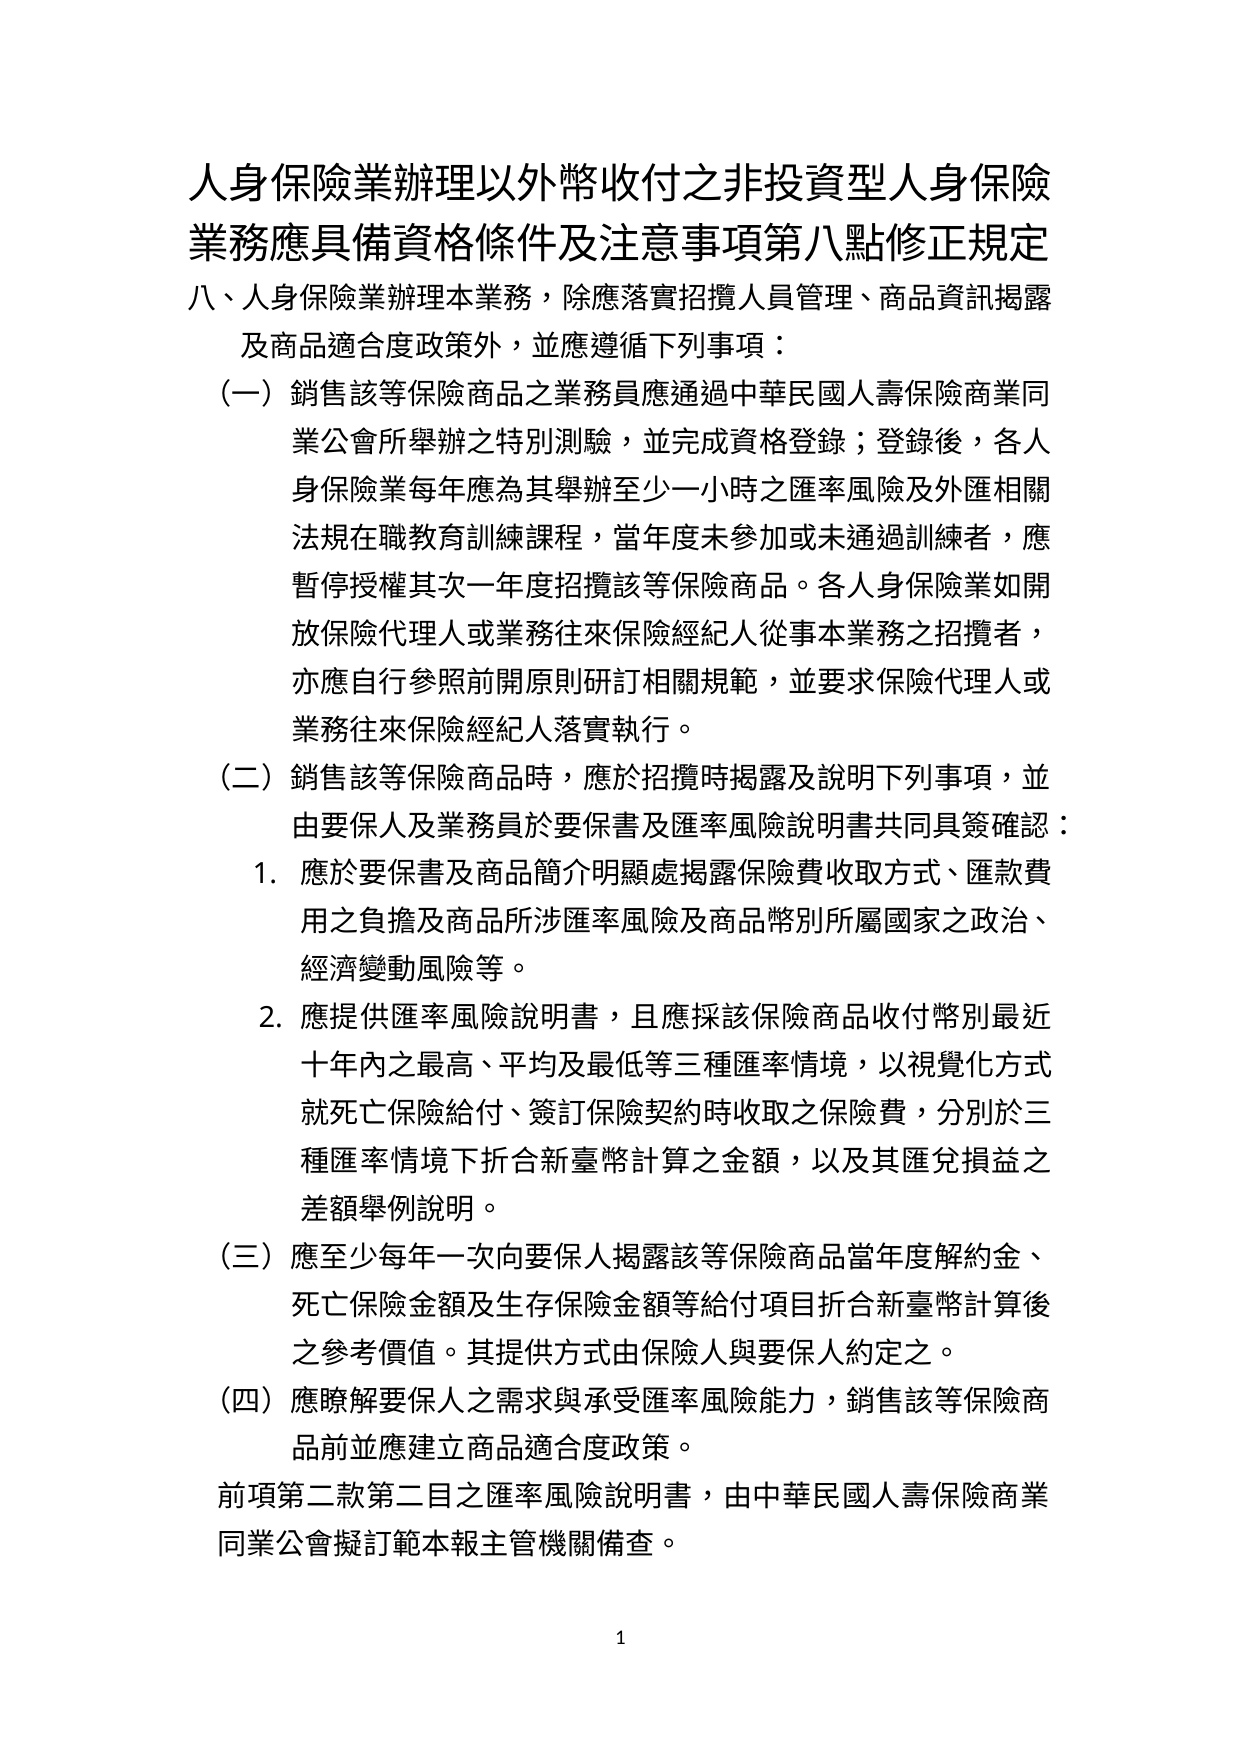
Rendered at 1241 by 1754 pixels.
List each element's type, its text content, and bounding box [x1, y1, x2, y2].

list 應提供匯率風險說明書，且應採該保險商品收付幣別最近十年內之最高、平均及最低等三種匯率情境，以視覺化方式就死亡保險給付、簽訂保險契約時收取之保險費，分別於三種匯率情境下折合新臺幣計算之金額，以及其匯兌損益之差額舉例說明。 [258, 989, 1053, 1229]
list 應於要保書及商品簡介明顯處揭露保險費收取方式、匯款費用之負擔及商品所涉匯率風險及商品幣別所屬國家之政治、經濟變動風險等。 [252, 846, 1053, 989]
text 前項第二款第二目之匯率風險說明書，由中華民國人壽保險商業同業公會擬訂範本報主管機關備查。 [217, 1468, 1053, 1564]
text （四）應瞭解要保人之需求與承受匯率風險能力，銷售該等保險商品前並應建立商品適合度政策。 [202, 1373, 1053, 1468]
text （三）應至少每年一次向要保人揭露該等保險商品當年度解約金、死亡保險金額及生存保險金額等給付項目折合新臺幣計算後之參考價值。其提供方式由保險人與要保人約定之。 [202, 1229, 1053, 1373]
text 八、人身保險業辦理本業務，除應落實招攬人員管理、商品資訊揭露及商品適合度政策外，並應遵循下列事項： [187, 271, 1053, 366]
text （一）銷售該等保險商品之業務員應通過中華民國人壽保險商業同業公會所舉辦之特別測驗，並完成資格登錄；登錄後，各人身保險業每年應為其舉辦至少一小時之匯率風險及外匯相關法規在職教育訓練課程，當年度未參加或未通過訓練者，應暫停授權其次一年度招攬該等保險商品。各人身保險業如開放保險代理人或業務往來保險經紀人從事本業務之招攬者，亦應自行參照前開原則研訂相關規範，並要求保險代理人或業務往來保險經紀人落實執行。 [202, 366, 1053, 750]
text （二）銷售該等保險商品時，應於招攬時揭露及說明下列事項，並由要保人及業務員於要保書及匯率風險說明書共同具簽確認： [202, 750, 1053, 846]
text 人身保險業辦理以外幣收付之非投資型人身保險業務應具備資格條件及注意事項第八點修正規定 [187, 150, 1053, 271]
